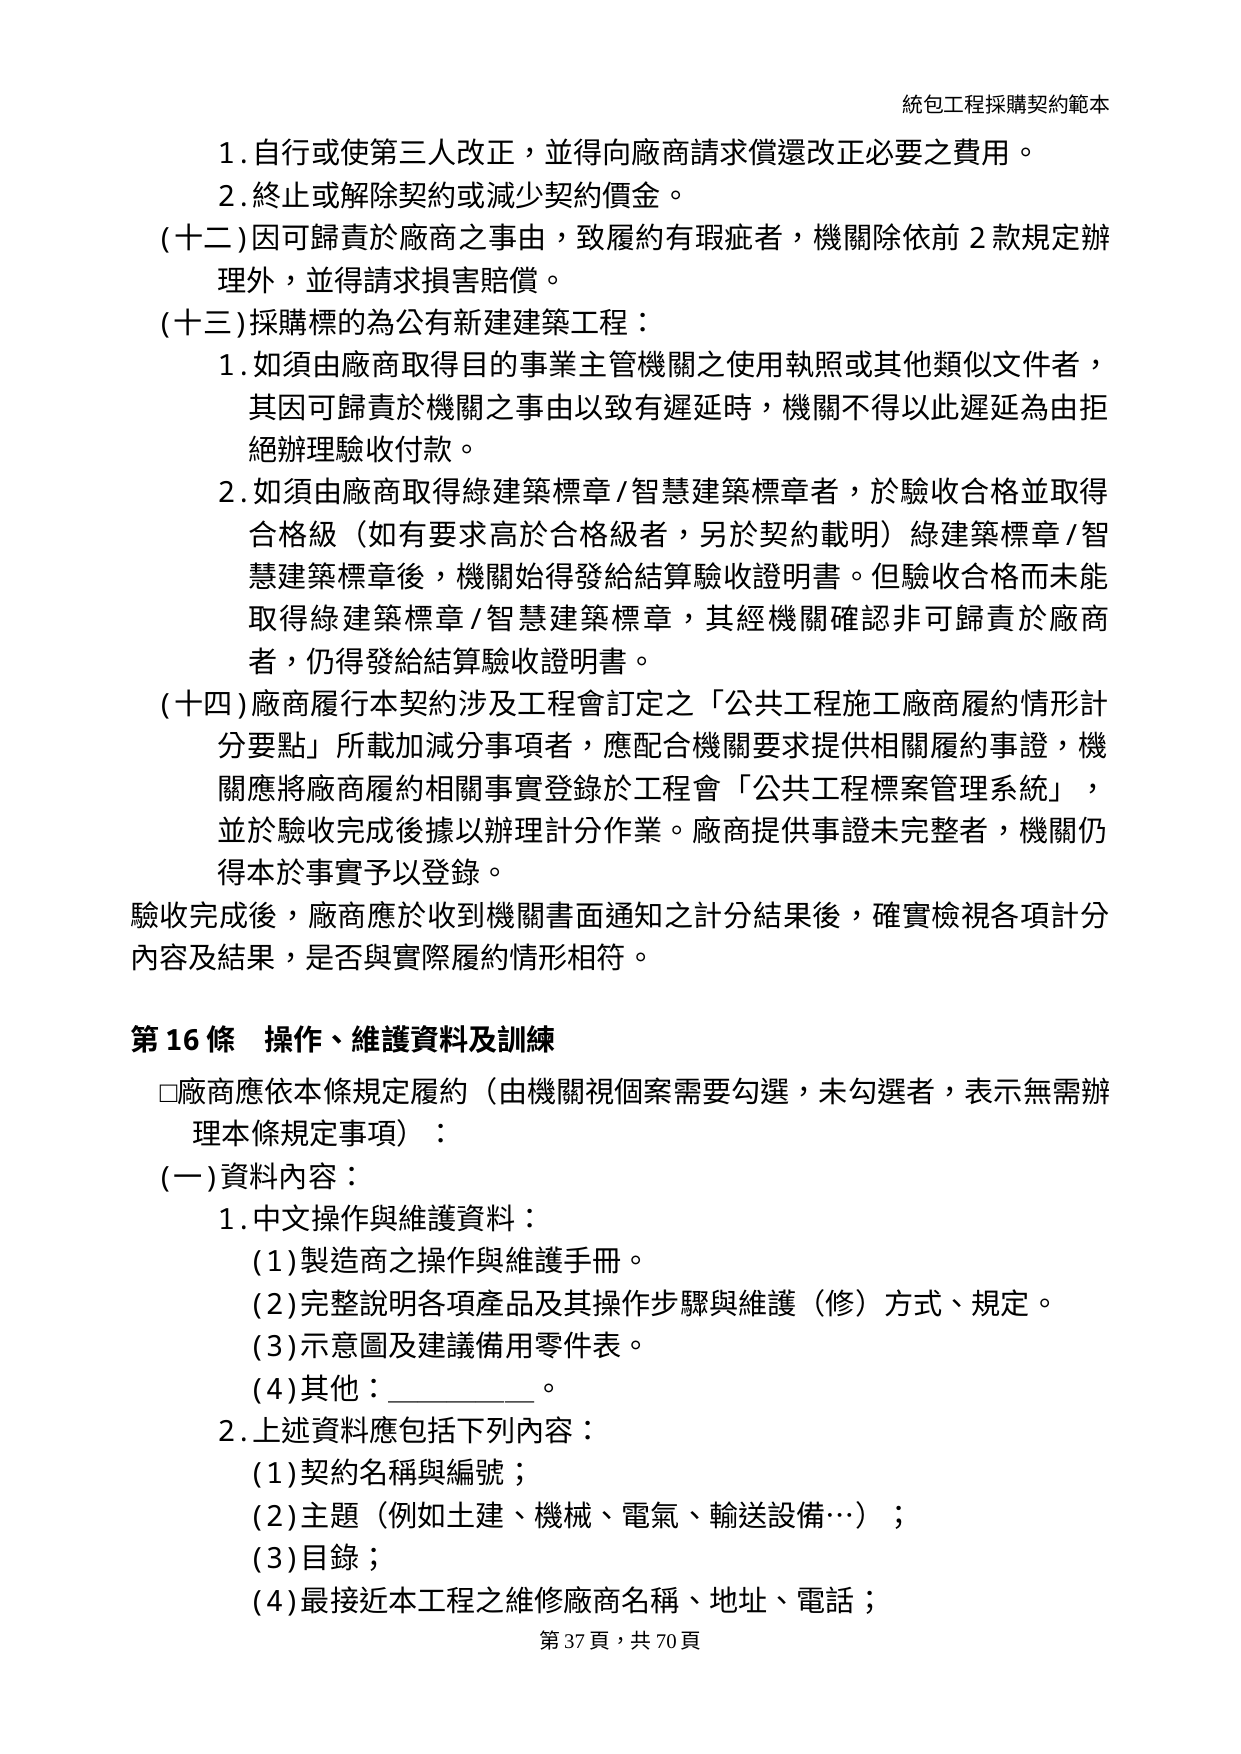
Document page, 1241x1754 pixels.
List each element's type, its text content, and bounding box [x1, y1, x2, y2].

text 1.中文操作與維護資料： [217, 1196, 1110, 1238]
text (3)示意圖及建議備用零件表。 [248, 1323, 1110, 1365]
text (一)資料內容： [156, 1153, 1110, 1196]
text (3)目錄； [248, 1535, 1110, 1577]
text 1.如須由廠商取得目的事業主管機關之使用執照或其他類似文件者，其因可歸責於機關之事由以致有遲延時，機關不得以此遲延為由拒絕辦理驗收付款。 [217, 342, 1110, 469]
text (1)契約名稱與編號； [248, 1450, 1110, 1492]
text 1.自行或使第三人改正，並得向廠商請求償還改正必要之費用。 [217, 130, 1110, 172]
text (十三)採購標的為公有新建建築工程： [156, 299, 1110, 342]
text 2.上述資料應包括下列內容： [217, 1408, 1110, 1450]
text (4)其他：＿＿＿＿＿。 [248, 1365, 1110, 1408]
text (十二)因可歸責於廠商之事由，致履約有瑕疵者，機關除依前2款規定辦理外，並得請求損害賠償。 [156, 215, 1110, 299]
text 驗收完成後，廠商應於收到機關書面通知之計分結果後，確實檢視各項計分內容及結果，是否與實際履約情形相符。 [130, 892, 1110, 977]
text (十四)廠商履行本契約涉及工程會訂定之「公共工程施工廠商履約情形計分要點」所載加減分事項者，應配合機關要求提供相關履約事證，機關應將廠商履約相關事實登錄於工程會「公共工程標案管理系統」，並於驗收完成後據以辦理計分作業。廠商提供事證未完整者，機關仍得本於事實予以登錄。 [156, 681, 1110, 892]
text 2.如須由廠商取得綠建築標章/智慧建築標章者，於驗收合格並取得合格級（如有要求高於合格級者，另於契約載明）綠建築標章/智慧建築標章後，機關始得發給結算驗收證明書。但驗收合格而未能取得綠建築標章/智慧建築標章，其經機關確認非可歸責於廠商者，仍得發給結算驗收證明書。 [217, 469, 1110, 681]
text (2)完整說明各項產品及其操作步驟與維護（修）方式、規定。 [248, 1280, 1110, 1323]
text (1)製造商之操作與維護手冊。 [248, 1238, 1110, 1280]
text □廠商應依本條規定履約（由機關視個案需要勾選，未勾選者，表示無需辦理本條規定事項）： [159, 1068, 1110, 1153]
text (2)主題（例如土建、機械、電氣、輸送設備…）； [248, 1492, 1110, 1535]
text 第16條 操作、維護資料及訓練 [130, 1016, 1110, 1059]
text (4)最接近本工程之維修廠商名稱、地址、電話； [248, 1577, 1110, 1619]
text 2.終止或解除契約或減少契約價金。 [217, 172, 1110, 215]
